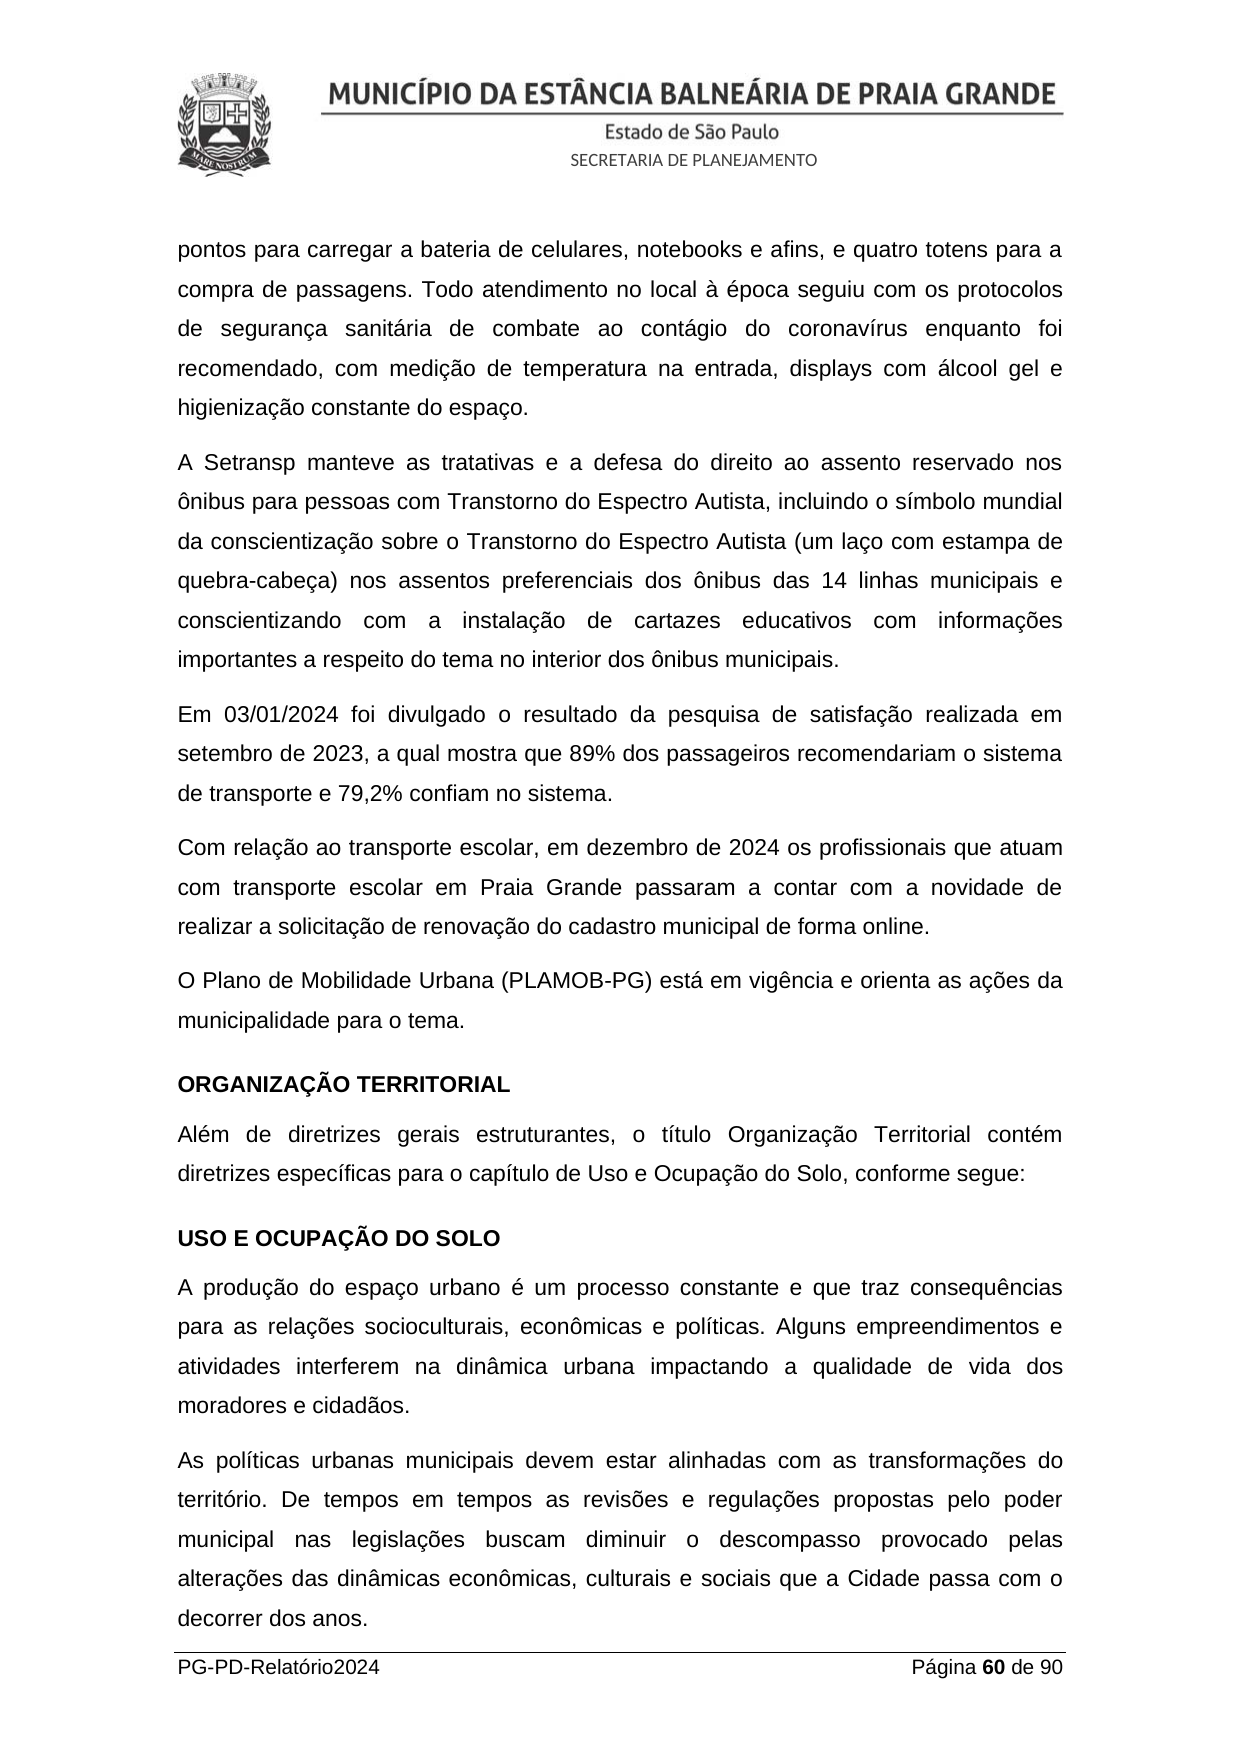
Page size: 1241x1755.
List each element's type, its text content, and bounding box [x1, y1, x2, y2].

text A produção do espaço urbano é um processo constante e que traz consequências para as relações socioculturais, econômicas e políticas. Alguns empreendimentos e atividades interferem na dinâmica urbana impactando a qualidade de vida dos moradores e cidadãos. [177, 1274, 1063, 1418]
text Com relação ao transporte escolar, em dezembro de 2024 os profissionais que atuam com transporte escolar em Praia Grande passaram a contar com a novidade de realizar a solicitação de renovação do cadastro municipal de forma online. [177, 834, 1063, 939]
text pontos para carregar a bateria de celulares, notebooks e afins, e quatro totens para a compra de passagens. Todo atendimento no local à época seguiu com os protocolos de segurança sanitária de combate ao contágio do coronavírus enquanto foi recomendado, com medição de temperatura na entrada, displays com álcool gel e higienização constante do espaço. [177, 236, 1063, 421]
text Em 03/01/2024 foi divulgado o resultado da pesquisa de satisfação realizada em setembro de 2023, a qual mostra que 89% dos passageiros recomendariam o sistema de transporte e 79,2% confiam no sistema. [177, 701, 1063, 806]
text Além de diretrizes gerais estruturantes, o título Organização Territorial contém diretrizes específicas para o capítulo de Uso e Ocupação do Solo, conforme segue: [177, 1121, 1063, 1186]
text A Setransp manteve as tratativas e a defesa do direito ao assento reservado nos ônibus para pessoas com Transtorno do Espectro Autista, incluindo o símbolo mundial da conscientização sobre o Transtorno do Espectro Autista (um laço com estampa de quebra-cabeça) nos assentos preferenciais dos ônibus das 14 linhas municipais e conscientizando com a instalação de cartazes educativos com informações importantes a respeito do tema no interior dos ônibus municipais. [177, 449, 1063, 672]
subtitle ORGANIZAÇÃO TERRITORIAL [177, 1071, 1063, 1098]
text O Plano de Mobilidade Urbana (PLAMOB-PG) está em vigência e orienta as ações da municipalidade para o tema. [177, 967, 1063, 1033]
text As políticas urbanas municipais devem estar alinhadas com as transformações do território. De tempos em tempos as revisões e regulações propostas pelo poder municipal nas legislações buscam diminuir o descompasso provocado pelas alterações das dinâmicas econômicas, culturais e sociais que a Cidade passa com o decorrer dos anos. [177, 1447, 1063, 1631]
subtitle USO E OCUPAÇÃO DO SOLO [177, 1224, 1063, 1251]
